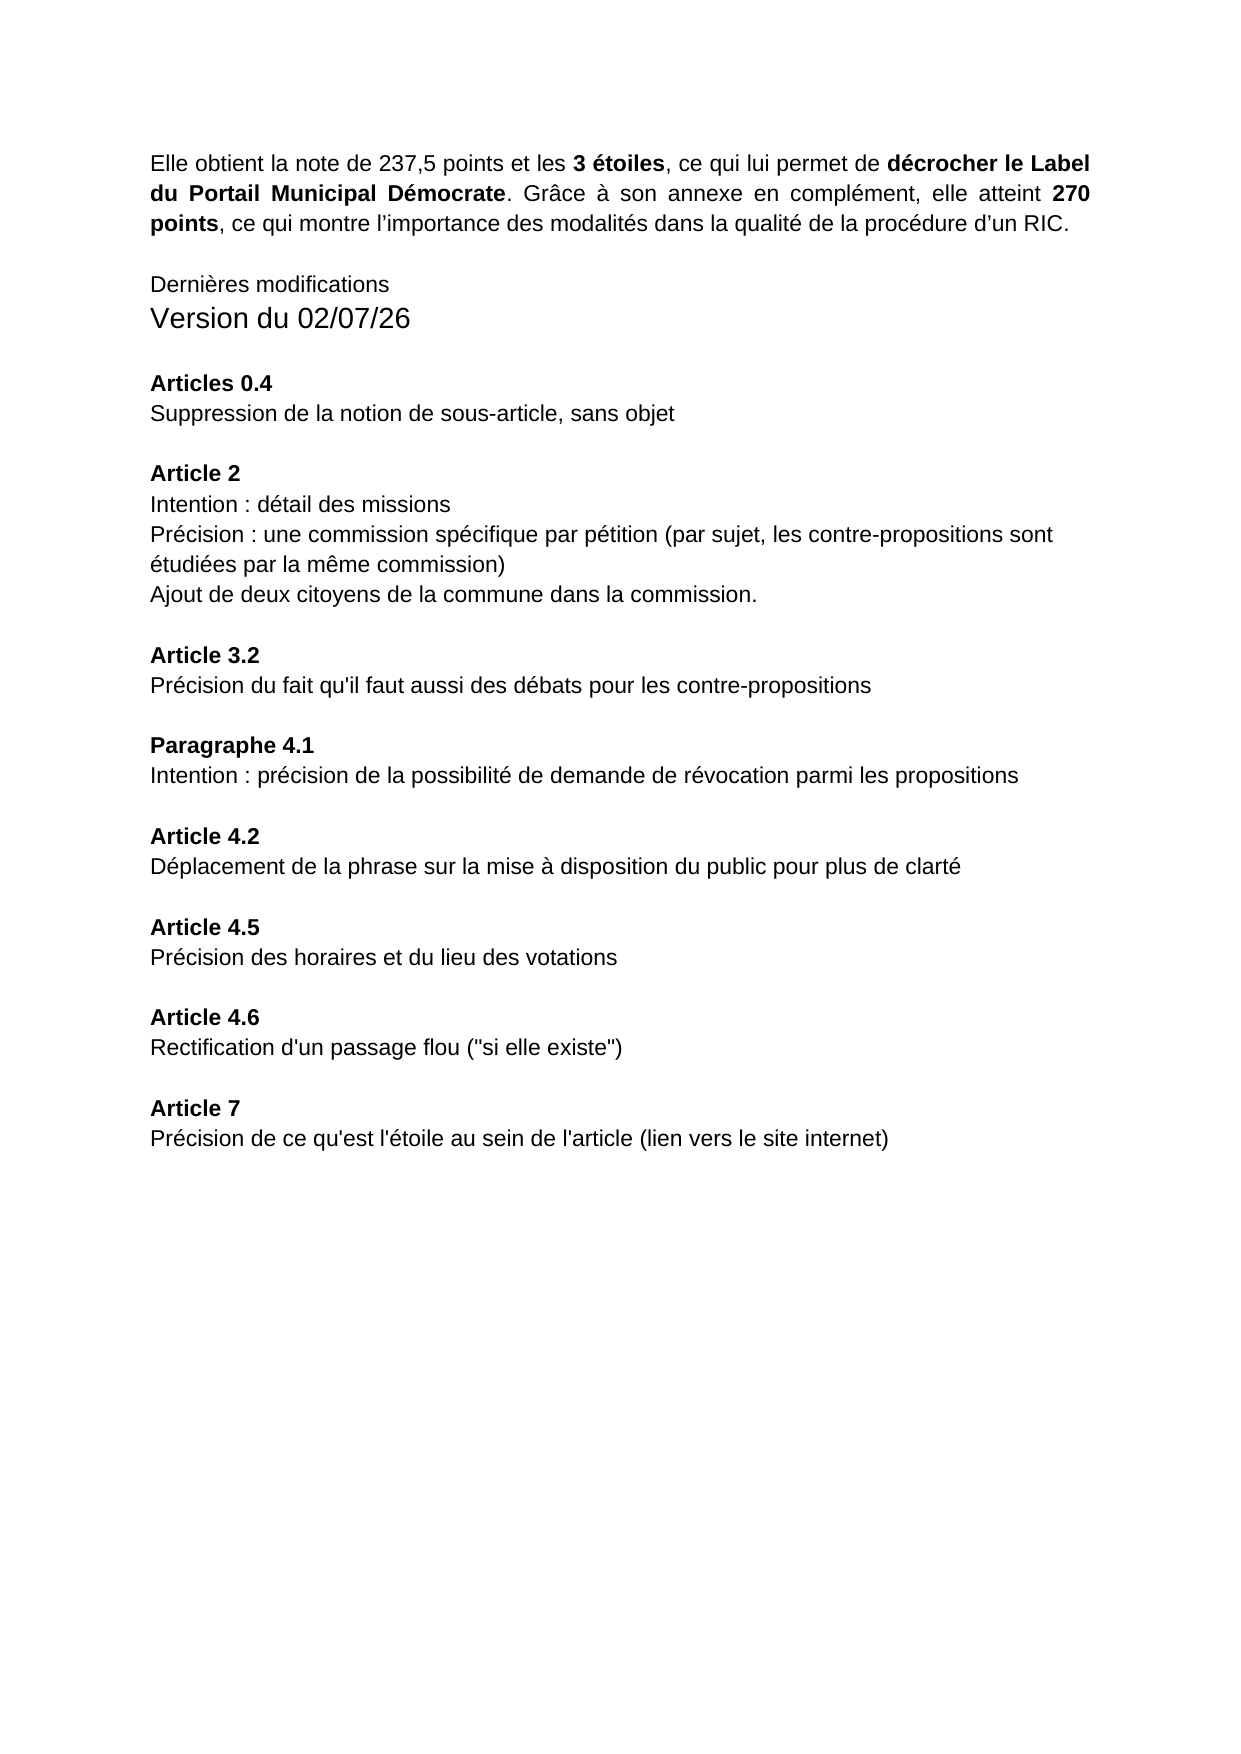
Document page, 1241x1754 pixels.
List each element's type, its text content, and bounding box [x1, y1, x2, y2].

text Précision du fait qu'il faut aussi des débats pour les contre-propositions [150, 672, 1090, 698]
text Article 3.2 [150, 642, 1090, 668]
text Précision de ce qu'est l'étoile au sein de l'article (lien vers le site internet) [150, 1125, 1090, 1151]
text Article 4.2 [150, 823, 1090, 849]
text Article 2 [150, 460, 1090, 487]
text Articles 0.4 [150, 370, 1090, 396]
text Article 7 [150, 1095, 1090, 1121]
text Dernières modifications [150, 271, 1090, 297]
text Article 4.5 [150, 913, 1090, 940]
text Déplacement de la phrase sur la mise à disposition du public pour plus de clarté [150, 853, 1090, 879]
text Elle obtient la note de 237,5 points et les 3 étoiles, ce qui lui permet de décrocher le Label du Portail Municipal Démocrate. Grâce à son annexe en complément, elle atteint 270 points, ce qui montre l’importance des modalités dans la qualité de la procédure d’un RIC. [150, 150, 1090, 237]
text Ajout de deux citoyens de la commune dans la commission. [150, 581, 1090, 608]
text Version du 02/07/26 [150, 301, 1090, 334]
text Suppression de la notion de sous-article, sans objet [150, 400, 1090, 426]
text Intention : détail des missions [150, 491, 1090, 517]
text Précision des horaires et du lieu des votations [150, 944, 1090, 970]
text Rectification d'un passage flou ("si elle existe") [150, 1034, 1090, 1061]
text Article 4.6 [150, 1004, 1090, 1031]
text Précision : une commission spécifique par pétition (par sujet, les contre-propositions sont étudiées par la même commission) [150, 521, 1090, 577]
text Intention : précision de la possibilité de demande de révocation parmi les propositions [150, 762, 1090, 789]
text Paragraphe 4.1 [150, 732, 1090, 759]
